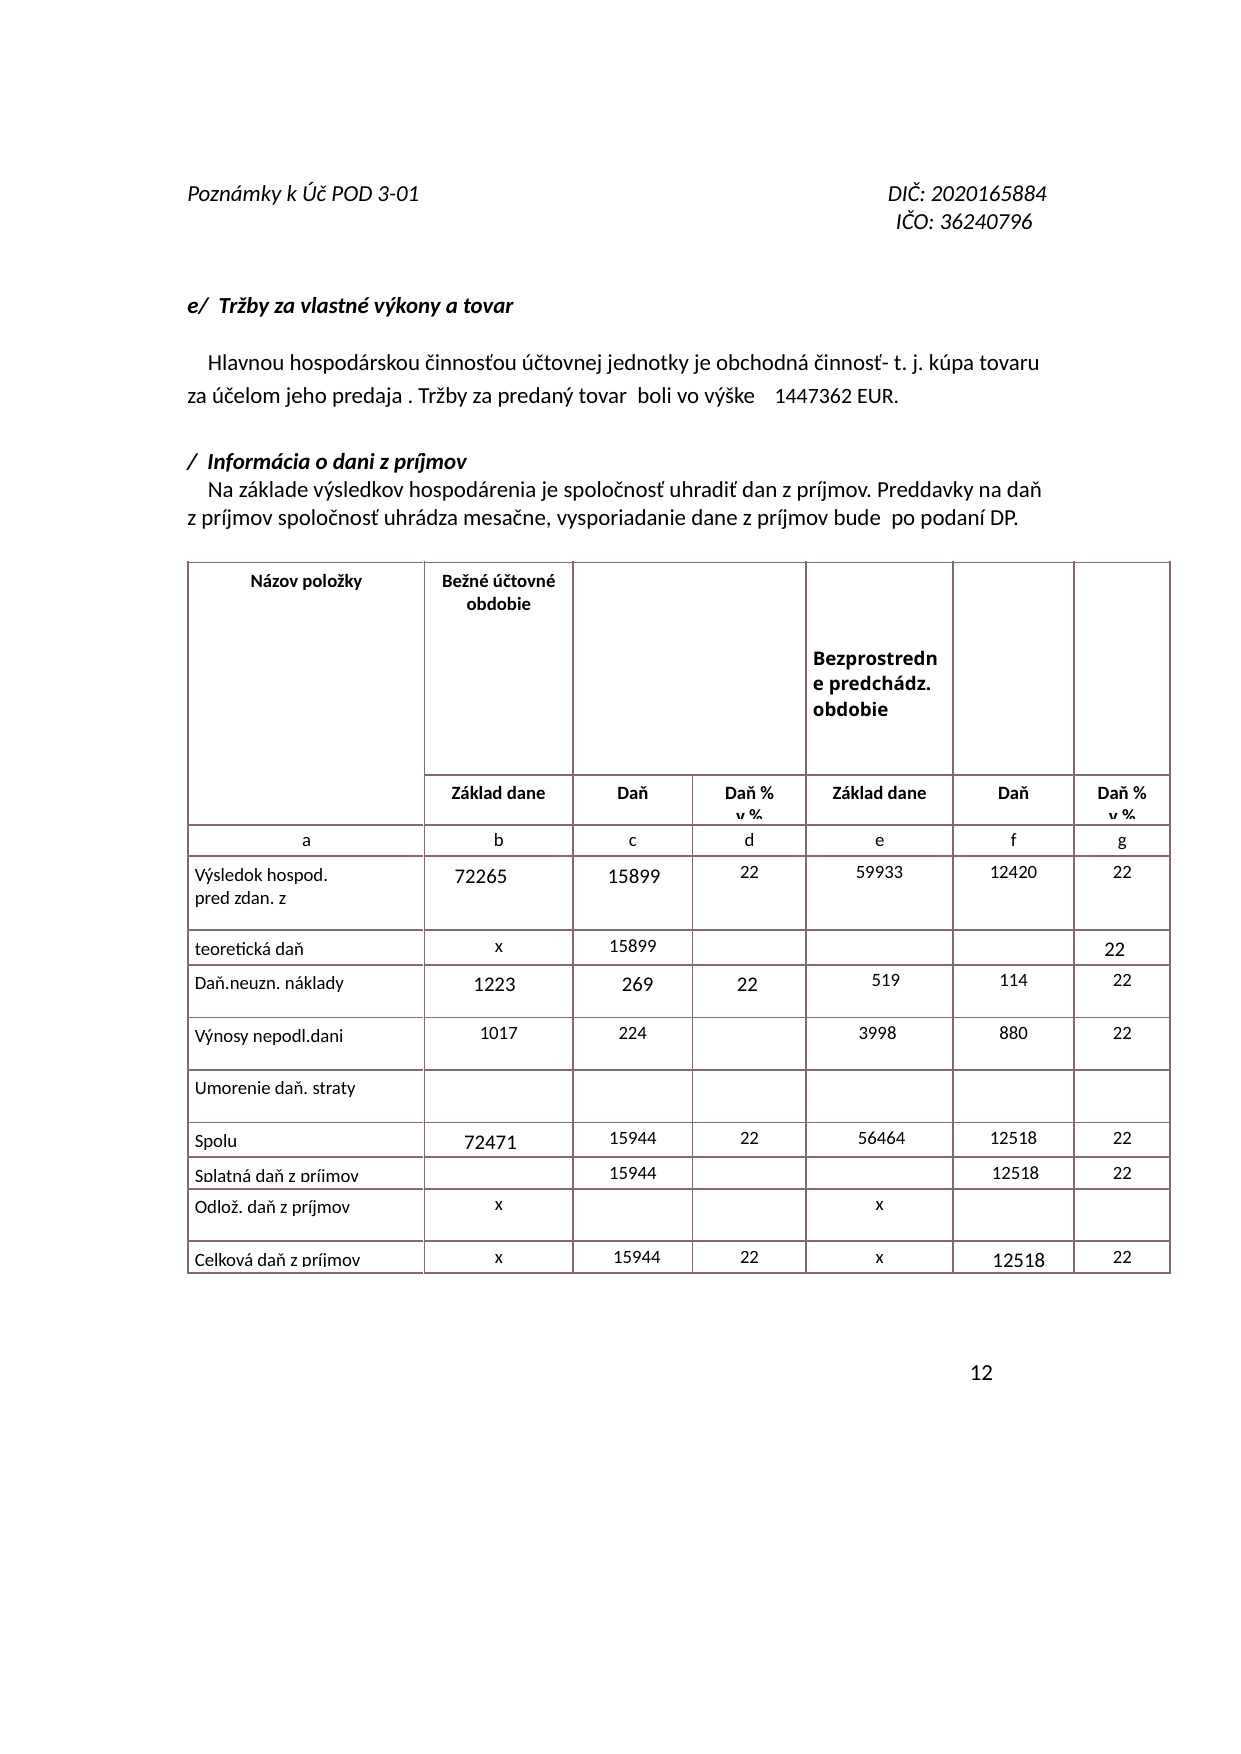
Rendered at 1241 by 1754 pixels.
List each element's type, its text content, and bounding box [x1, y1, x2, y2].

text IČO: 36240796 [187, 207, 1053, 236]
table_header [954, 931, 1073, 964]
table_header e [807, 826, 952, 855]
table_header 12518 [954, 1242, 1073, 1272]
table_header 22 [693, 966, 805, 1016]
table_header [1075, 563, 1169, 774]
table_header [954, 1190, 1073, 1240]
table_header 22 [1075, 931, 1169, 964]
table_header 12518 [954, 1123, 1073, 1156]
table_header 59933 [807, 857, 952, 929]
table_header 12518 [954, 1158, 1073, 1188]
table_header 269 [574, 966, 692, 1016]
table_header 15944 [574, 1123, 692, 1156]
table_header g [1075, 826, 1169, 855]
text Hlavnou hospodárskou činnosťou účtovnej jednotky je obchodná činnosť- t. j. kúpa tovaru za účelom jeho predaja . Tržby za predaný tovar boli vo výške 1447362 EUR. [187, 348, 1053, 411]
table_header Splatná daň z príjmov [189, 1158, 423, 1188]
table_header Daň [954, 776, 1073, 824]
table_header [807, 1071, 952, 1121]
table_header [693, 1018, 805, 1069]
table_header a [189, 826, 423, 855]
table_header [807, 1158, 952, 1188]
table_header 3998 [807, 1018, 952, 1069]
table_header 114 [954, 966, 1073, 1016]
text / Informácia o dani z príjmov [187, 447, 1053, 475]
table_header [954, 1071, 1073, 1121]
table_header 22 [1075, 1158, 1169, 1188]
table_header 72471 [425, 1123, 572, 1156]
table_header 22 [693, 1123, 805, 1156]
table_header Odlož. daň z príjmov [189, 1190, 423, 1240]
table_header 519 [807, 966, 952, 1016]
table_header 22 [1075, 966, 1169, 1016]
table_header 15899 [574, 857, 692, 929]
table_header 56464 [807, 1123, 952, 1156]
table_header 22 [1075, 857, 1169, 929]
table_header 22 [1075, 1123, 1169, 1156]
table_header 1017 [425, 1018, 572, 1069]
table_header Umorenie daň. straty [189, 1071, 423, 1121]
text e/ Tržby za vlastné výkony a tovar [187, 292, 1053, 319]
table_header [425, 1158, 572, 1188]
table_header 15899 [574, 931, 692, 964]
table_header d [693, 826, 805, 855]
table_header x [807, 1190, 952, 1240]
table_header Bežné účtovné obdobie [425, 563, 572, 774]
table_header Celková daň z príjmov [189, 1242, 423, 1272]
table_header x [425, 1190, 572, 1240]
table_header x [425, 1242, 572, 1272]
table_header 22 [693, 1242, 805, 1272]
table_header Spolu [189, 1123, 423, 1156]
table_header [574, 1190, 692, 1240]
table_header 22 [693, 857, 805, 929]
table_header 72265 [425, 857, 572, 929]
table_header f [954, 826, 1073, 855]
table_header Výnosy nepodl.dani [189, 1018, 423, 1069]
table_header [574, 1071, 692, 1121]
table_header [189, 774, 423, 824]
table_header Základ dane [807, 776, 952, 824]
text 12 [187, 1358, 1053, 1386]
table_header [693, 1190, 805, 1240]
table_header [954, 563, 1073, 774]
table_header x [807, 1242, 952, 1272]
table_header 22 [1075, 1018, 1169, 1069]
table_header [693, 1158, 805, 1188]
table_header [574, 563, 692, 774]
table_header teoretická daň [189, 931, 423, 964]
table_header x [425, 931, 572, 964]
table_header c [574, 826, 692, 855]
table_header [807, 931, 952, 964]
table_header 22 [1075, 1242, 1169, 1272]
table_header 15944 [574, 1158, 692, 1188]
table_header 12420 [954, 857, 1073, 929]
table_header b [425, 826, 572, 855]
table_header Výsledok hospod. pred zdan. z [189, 857, 423, 929]
table_header Bezprostredne predchádz. obdobie [807, 563, 952, 774]
table_header 880 [954, 1018, 1073, 1069]
table_header [1075, 1190, 1169, 1240]
table_header [693, 1071, 805, 1121]
table_header [1075, 1071, 1169, 1121]
table_header 224 [574, 1018, 692, 1069]
text Na základe výsledkov hospodárenia je spoločnosť uhradiť dan z príjmov. Preddavky na daň z príjmov spoločnosť uhrádza mesačne, vysporiadanie dane z príjmov bude po podaní DP. [187, 475, 1053, 531]
table_header [693, 931, 805, 964]
table_header 15944 [574, 1242, 692, 1272]
table_header Daň % v % [1075, 776, 1169, 824]
table_header Názov položky [189, 563, 423, 774]
table_header Daň [574, 776, 692, 824]
table_header [692, 563, 805, 774]
table_header Základ dane [425, 776, 572, 824]
table_header [425, 1071, 572, 1121]
table_header Daň % v % [693, 776, 805, 824]
table_header 1223 [425, 966, 572, 1016]
table_header Daň.neuzn. náklady [189, 966, 423, 1016]
text Poznámky k Úč POD 3-01 DIČ: 2020165884 [187, 179, 1053, 207]
